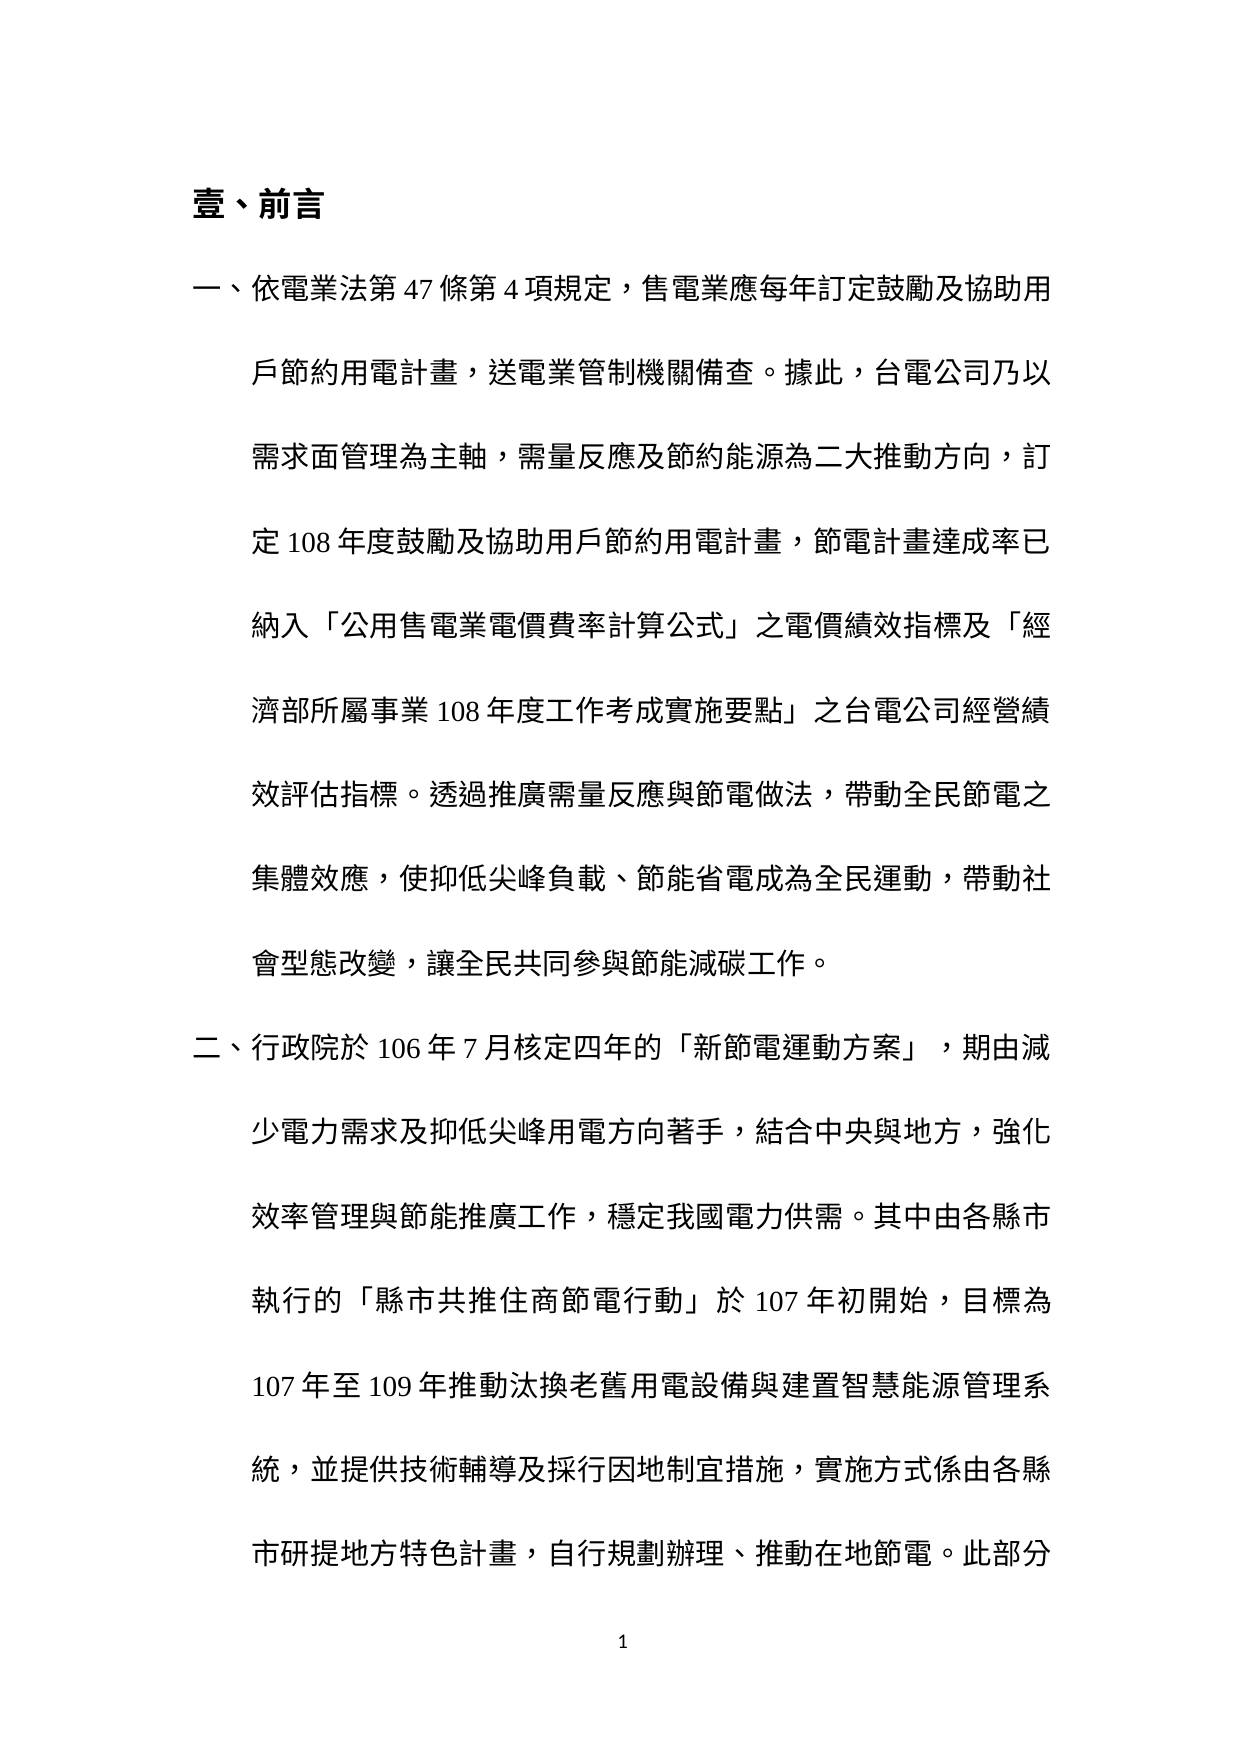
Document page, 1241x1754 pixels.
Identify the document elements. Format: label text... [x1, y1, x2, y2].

list 行政院於106年7月核定四年的「新節電運動方案」，期由減少電力需求及抑低尖峰用電方向著手，結合中央與地方，強化效率管理與節能推廣工作，穩定我國電力供需。其中由各縣市執行的「縣市共推住商節電行動」於107年初開始，目標為107年至109年推動汰換老舊用電設備與建置智慧能源管理系統，並提供技術輔導及採行因地制宜措施，實施方式係由各縣市研提地方特色計畫，自行規劃辦理、推動在地節電。此部分 [192, 1003, 1053, 1594]
list 依電業法第47條第4項規定，售電業應每年訂定鼓勵及協助用戶節約用電計畫，送電業管制機關備查。據此，台電公司乃以需求面管理為主軸，需量反應及節約能源為二大推動方向，訂定108年度鼓勵及協助用戶節約用電計畫，節電計畫達成率已納入「公用售電業電價費率計算公式」之電價績效指標及「經濟部所屬事業108年度工作考成實施要點」之台電公司經營績效評估指標。透過推廣需量反應與節電做法，帶動全民節電之集體效應，使抑低尖峰負載、節能省電成為全民運動，帶動社會型態改變，讓全民共同參與節能減碳工作。 [192, 244, 1053, 1003]
text 壹、前言 [192, 160, 1053, 244]
